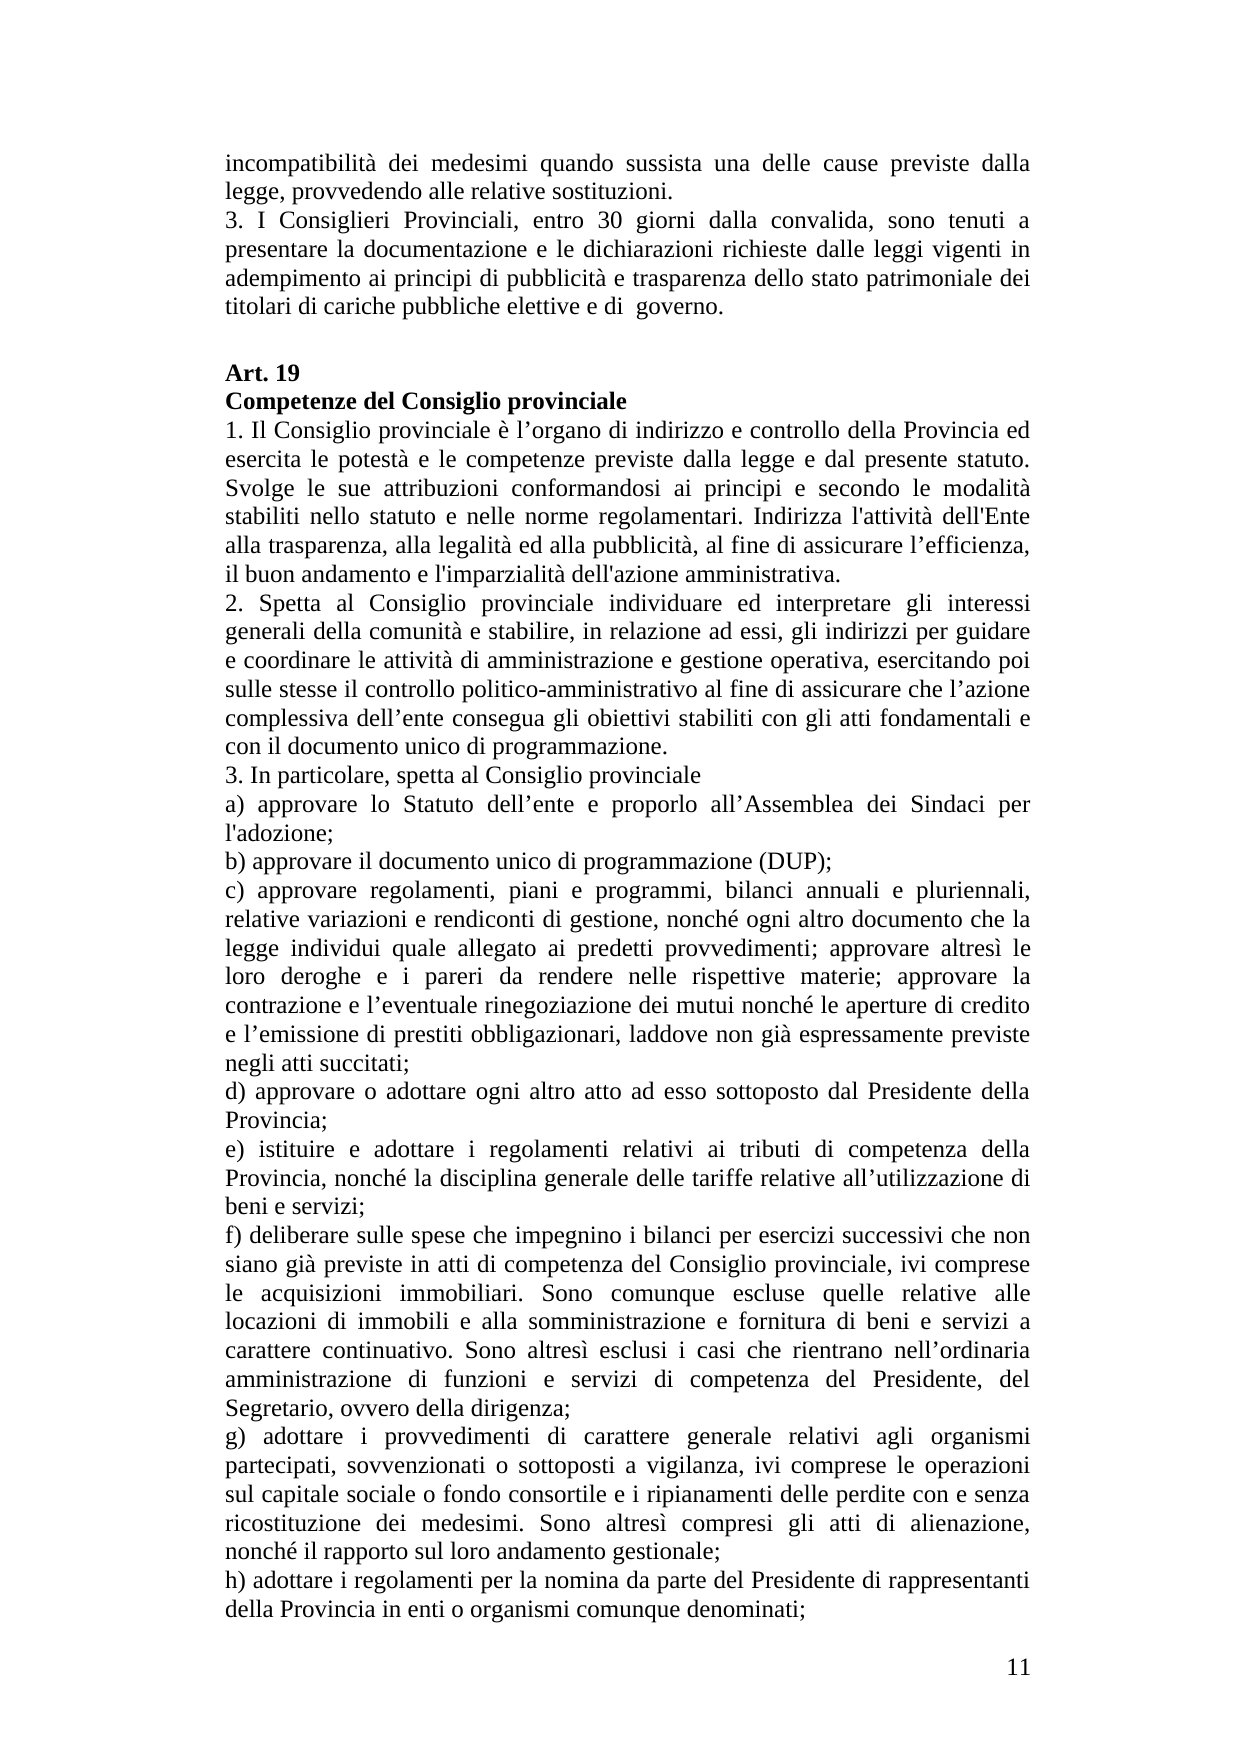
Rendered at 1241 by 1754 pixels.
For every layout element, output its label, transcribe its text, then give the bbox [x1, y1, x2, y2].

text a) approvare lo Statuto dell’ente e proporlo all’Assemblea dei Sindaci per l'adozione; [225, 789, 1031, 846]
text b) approvare il documento unico di programmazione (DUP); [225, 846, 1031, 875]
text h) adottare i regolamenti per la nomina da parte del Presidente di rappresentanti della Provincia in enti o organismi comunque denominati; [225, 1565, 1031, 1623]
text incompatibilità dei medesimi quando sussista una delle cause previste dalla legge, provvedendo alle relative sostituzioni. [225, 148, 1031, 205]
text 3. In particolare, spetta al Consiglio provinciale [225, 760, 1031, 789]
text 1. Il Consiglio provinciale è l’organo di indirizzo e controllo della Provincia ed esercita le potestà e le competenze previste dalla legge e dal presente statuto. Svolge le sue attribuzioni conformandosi ai principi e secondo le modalità stabiliti nello statuto e nelle norme regolamentari. Indirizza l'attività dell'Ente alla trasparenza, alla legalità ed alla pubblicità, al fine di assicurare l’efficienza, il buon andamento e l'imparzialità dell'azione amministrativa. [225, 415, 1031, 588]
text f) deliberare sulle spese che impegnino i bilanci per esercizi successivi che non siano già previste in atti di competenza del Consiglio provinciale, ivi comprese le acquisizioni immobiliari. Sono comunque escluse quelle relative alle locazioni di immobili e alla somministrazione e fornitura di beni e servizi a carattere continuativo. Sono altresì esclusi i casi che rientrano nell’ordinaria amministrazione di funzioni e servizi di competenza del Presidente, del Segretario, ovvero della dirigenza; [225, 1220, 1031, 1421]
text 3. I Consiglieri Provinciali, entro 30 giorni dalla convalida, sono tenuti a presentare la documentazione e le dichiarazioni richieste dalle leggi vigenti in adempimento ai principi di pubblicità e trasparenza dello stato patrimoniale dei titolari di cariche pubbliche elettive e di governo. [225, 205, 1031, 320]
text g) adottare i provvedimenti di carattere generale relativi agli organismi partecipati, sovvenzionati o sottoposti a vigilanza, ivi comprese le operazioni sul capitale sociale o fondo consortile e i ripianamenti delle perdite con e senza ricostituzione dei medesimi. Sono altresì compresi gli atti di alienazione, nonché il rapporto sul loro andamento gestionale; [225, 1421, 1031, 1565]
text 2. Spetta al Consiglio provinciale individuare ed interpretare gli interessi generali della comunità e stabilire, in relazione ad essi, gli indirizzi per guidare e coordinare le attività di amministrazione e gestione operativa, esercitando poi sulle stesse il controllo politico-amministrativo al fine di assicurare che l’azione complessiva dell’ente consegua gli obiettivi stabiliti con gli atti fondamentali e con il documento unico di programmazione. [225, 588, 1031, 760]
text Art. 19 Competenze del Consiglio provinciale [225, 358, 1031, 415]
text e) istituire e adottare i regolamenti relativi ai tributi di competenza della Provincia, nonché la disciplina generale delle tariffe relative all’utilizzazione di beni e servizi; [225, 1134, 1031, 1220]
text c) approvare regolamenti, piani e programmi, bilanci annuali e pluriennali, relative variazioni e rendiconti di gestione, nonché ogni altro documento che la legge individui quale allegato ai predetti provvedimenti; approvare altresì le loro deroghe e i pareri da rendere nelle rispettive materie; approvare la contrazione e l’eventuale rinegoziazione dei mutui nonché le aperture di credito e l’emissione di prestiti obbligazionari, laddove non già espressamente previste negli atti succitati; [225, 875, 1031, 1076]
text d) approvare o adottare ogni altro atto ad esso sottoposto dal Presidente della Provincia; [225, 1076, 1031, 1134]
